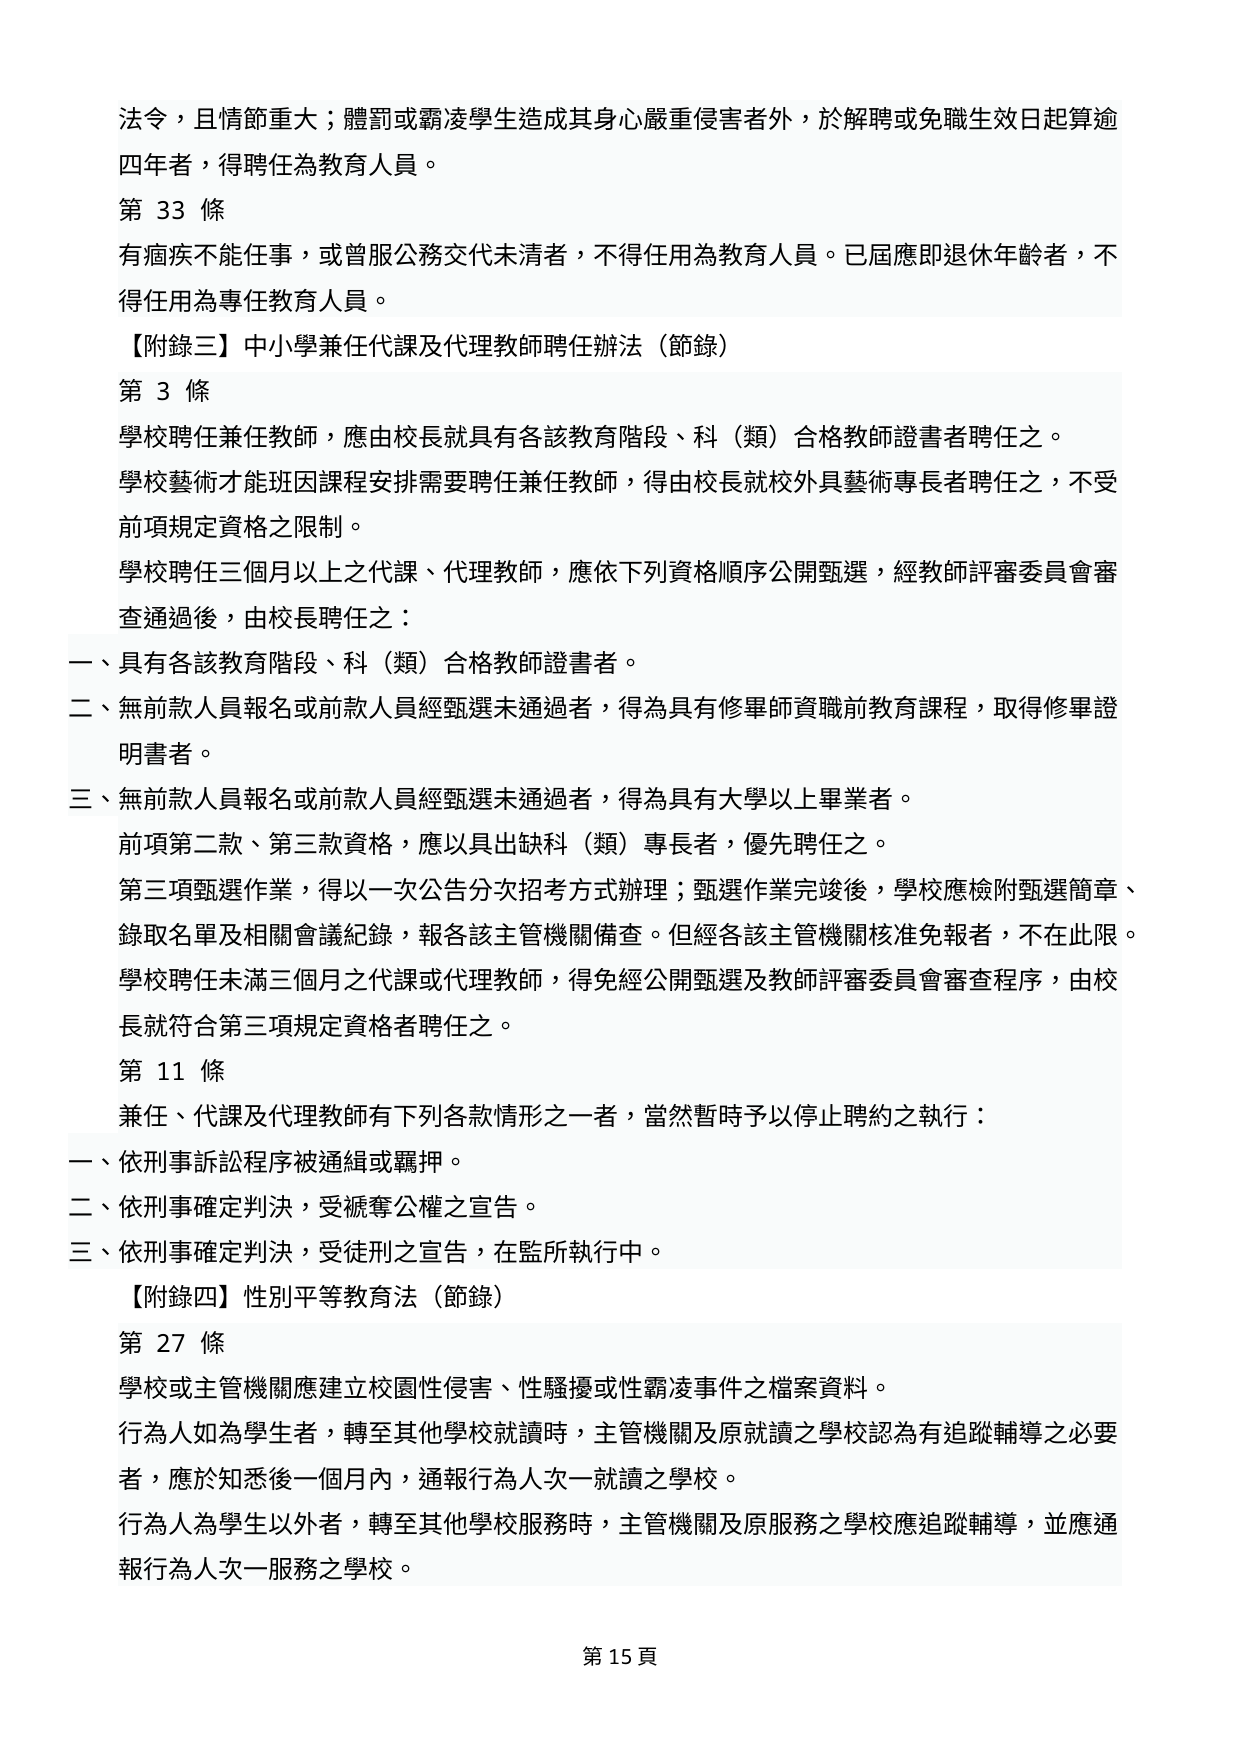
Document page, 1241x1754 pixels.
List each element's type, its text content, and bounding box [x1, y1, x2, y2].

text 法令，且情節重大；體罰或霸凌學生造成其身心嚴重侵害者外，於解聘或免職生效日起算逾四年者，得聘任為教育人員。 [118, 100, 1122, 181]
text 第 11 條 [118, 1051, 1122, 1088]
text 【附錄三】中小學兼任代課及代理教師聘任辦法（節錄） [118, 326, 1122, 363]
text 二、無前款人員報名或前款人員經甄選未通過者，得為具有修畢師資職前教育課程，取得修畢證明書者。 [68, 689, 1122, 770]
text 三、無前款人員報名或前款人員經甄選未通過者，得為具有大學以上畢業者。 [68, 779, 1122, 816]
text 學校或主管機關應建立校園性侵害、性騷擾或性霸凌事件之檔案資料。 [118, 1368, 1122, 1405]
text 學校藝術才能班因課程安排需要聘任兼任教師，得由校長就校外具藝術專長者聘任之，不受前項規定資格之限制。 [118, 462, 1122, 544]
text 兼任、代課及代理教師有下列各款情形之一者，當然暫時予以停止聘約之執行： [118, 1097, 1122, 1133]
text 一、依刑事訴訟程序被通緝或羈押。 [68, 1142, 1122, 1178]
text 第 3 條 [118, 372, 1122, 408]
text 第 27 條 [118, 1323, 1122, 1359]
text 【附錄四】性別平等教育法（節錄） [118, 1278, 1122, 1314]
text 行為人如為學生者，轉至其他學校就讀時，主管機關及原就讀之學校認為有追蹤輔導之必要者，應於知悉後一個月內，通報行為人次一就讀之學校。 [118, 1414, 1122, 1495]
text 學校聘任三個月以上之代課、代理教師，應依下列資格順序公開甄選，經教師評審委員會審查通過後，由校長聘任之： [118, 553, 1122, 634]
text 前項第二款、第三款資格，應以具出缺科（類）專長者，優先聘任之。 [118, 825, 1122, 861]
text 第 33 條 [118, 190, 1122, 227]
text 第三項甄選作業，得以一次公告分次招考方式辦理；甄選作業完竣後，學校應檢附甄選簡章、錄取名單及相關會議紀錄，報各該主管機關備查。但經各該主管機關核准免報者，不在此限。 [118, 870, 1122, 952]
text 三、依刑事確定判決，受徒刑之宣告，在監所執行中。 [68, 1233, 1122, 1269]
text 學校聘任兼任教師，應由校長就具有各該教育階段、科（類）合格教師證書者聘任之。 [118, 417, 1122, 453]
text 二、依刑事確定判決，受褫奪公權之宣告。 [68, 1187, 1122, 1223]
text 行為人為學生以外者，轉至其他學校服務時，主管機關及原服務之學校應追蹤輔導，並應通報行為人次一服務之學校。 [118, 1504, 1122, 1586]
text 有痼疾不能任事，或曾服公務交代未清者，不得任用為教育人員。已屆應即退休年齡者，不得任用為專任教育人員。 [118, 236, 1122, 317]
text 一、具有各該教育階段、科（類）合格教師證書者。 [68, 643, 1122, 680]
text 學校聘任未滿三個月之代課或代理教師，得免經公開甄選及教師評審委員會審查程序，由校長就符合第三項規定資格者聘任之。 [118, 961, 1122, 1042]
